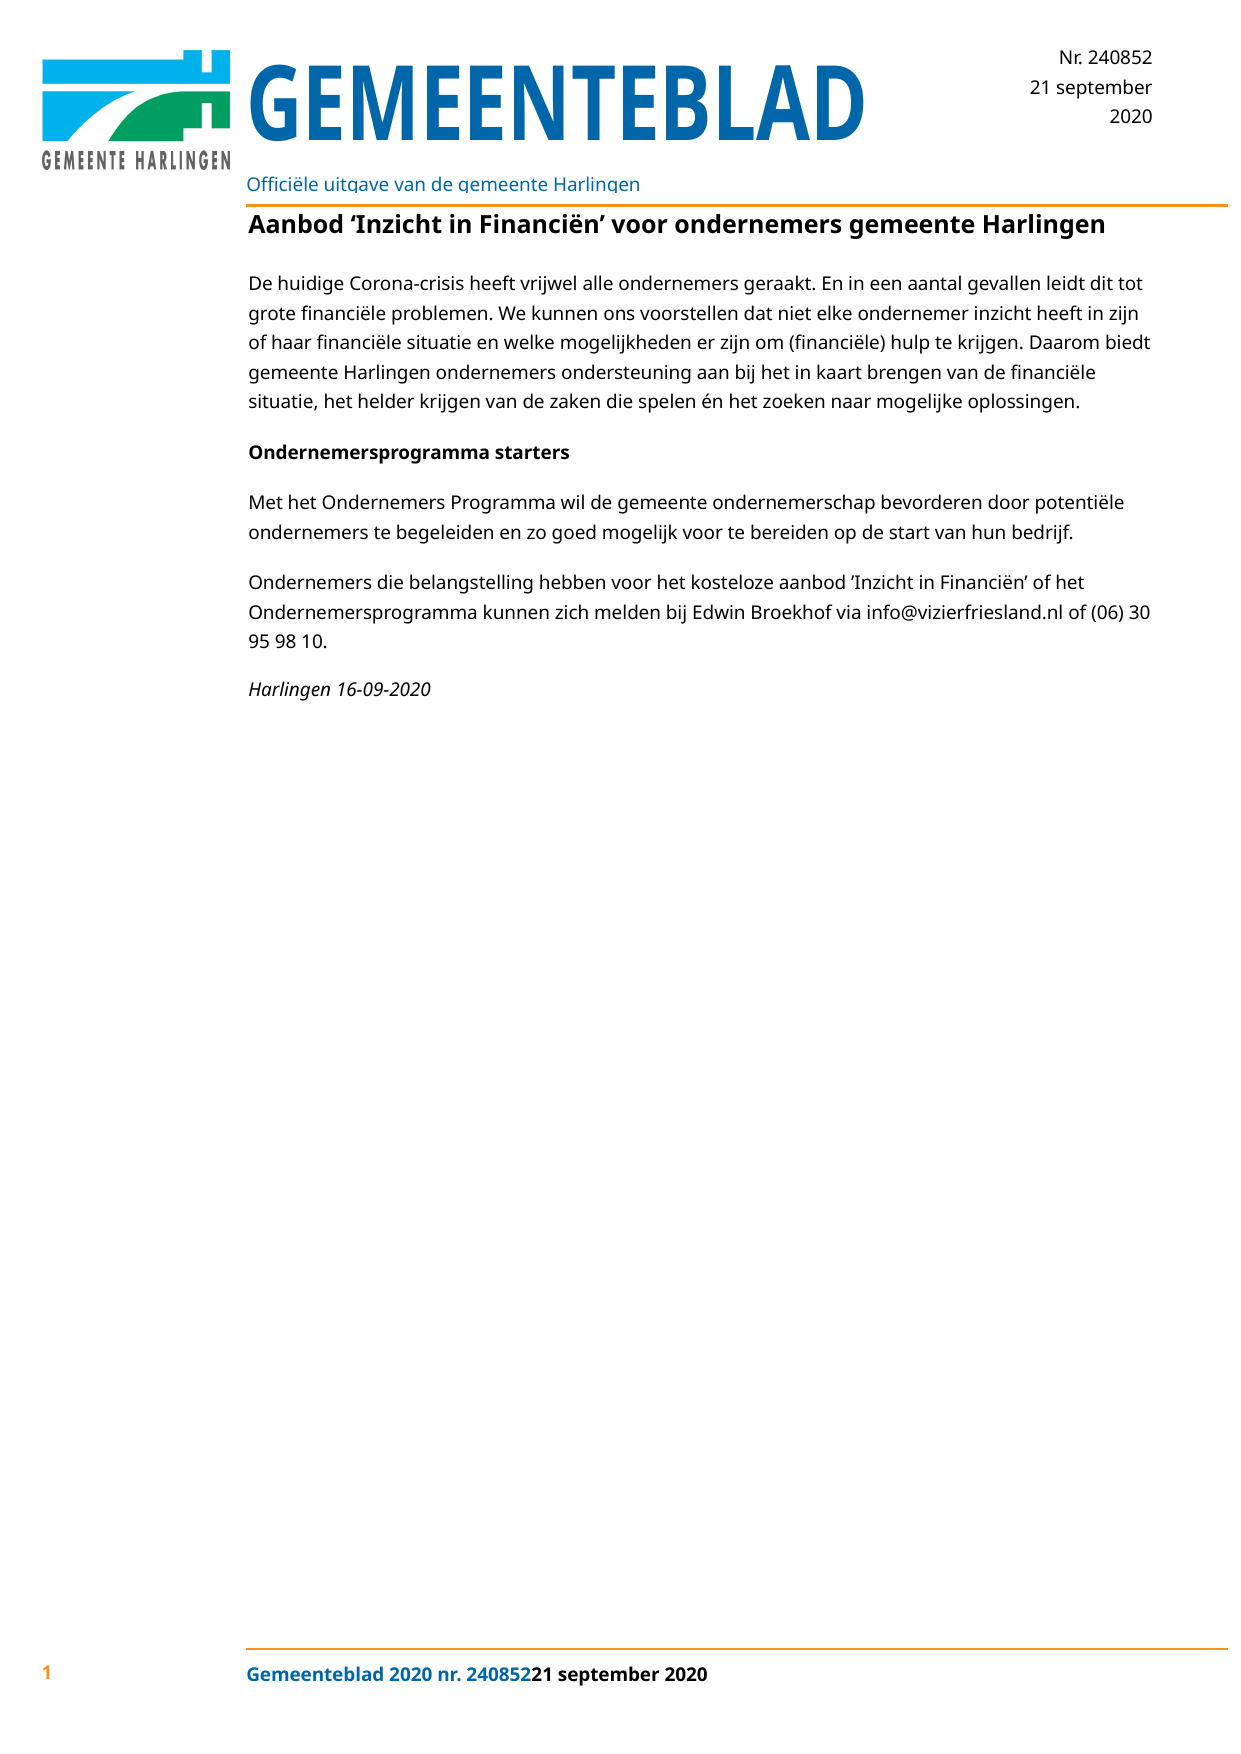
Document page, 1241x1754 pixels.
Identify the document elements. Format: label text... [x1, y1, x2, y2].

text Aanbod ‘Inzicht in Financiën’ voor ondernemers gemeente Harlingen [248, 207, 1152, 241]
text Harlingen 16-09-2020 [248, 676, 1152, 702]
text Ondernemersprogramma starters [248, 439, 1152, 465]
text De huidige Corona-crisis heeft vrijwel alle ondernemers geraakt. En in een aantal gevallen leidt dit tot grote financiële problemen. We kunnen ons voorstellen dat niet elke ondernemer inzicht heeft in zijn of haar financiële situatie en welke mogelijkheden er zijn om (financiële) hulp te krijgen. Daarom biedt gemeente Harlingen ondernemers ondersteuning aan bij het in kaart brengen van de financiële situatie, het helder krijgen van de zaken die spelen én het zoeken naar mogelijke oplossingen. [248, 270, 1152, 414]
text Met het Ondernemers Programma wil de gemeente ondernemerschap bevorderen door potentiële ondernemers te begeleiden en zo goed mogelijk voor te bereiden op de start van hun bedrijf. [248, 489, 1152, 545]
text Ondernemers die belangstelling hebben voor het kosteloze aanbod ’Inzicht in Financiën’ of het Ondernemersprogramma kunnen zich melden bij Edwin Broekhof via info@vizierfriesland.nl of (06) 30 95 98 10. [248, 569, 1152, 654]
picture [41, 47, 231, 172]
